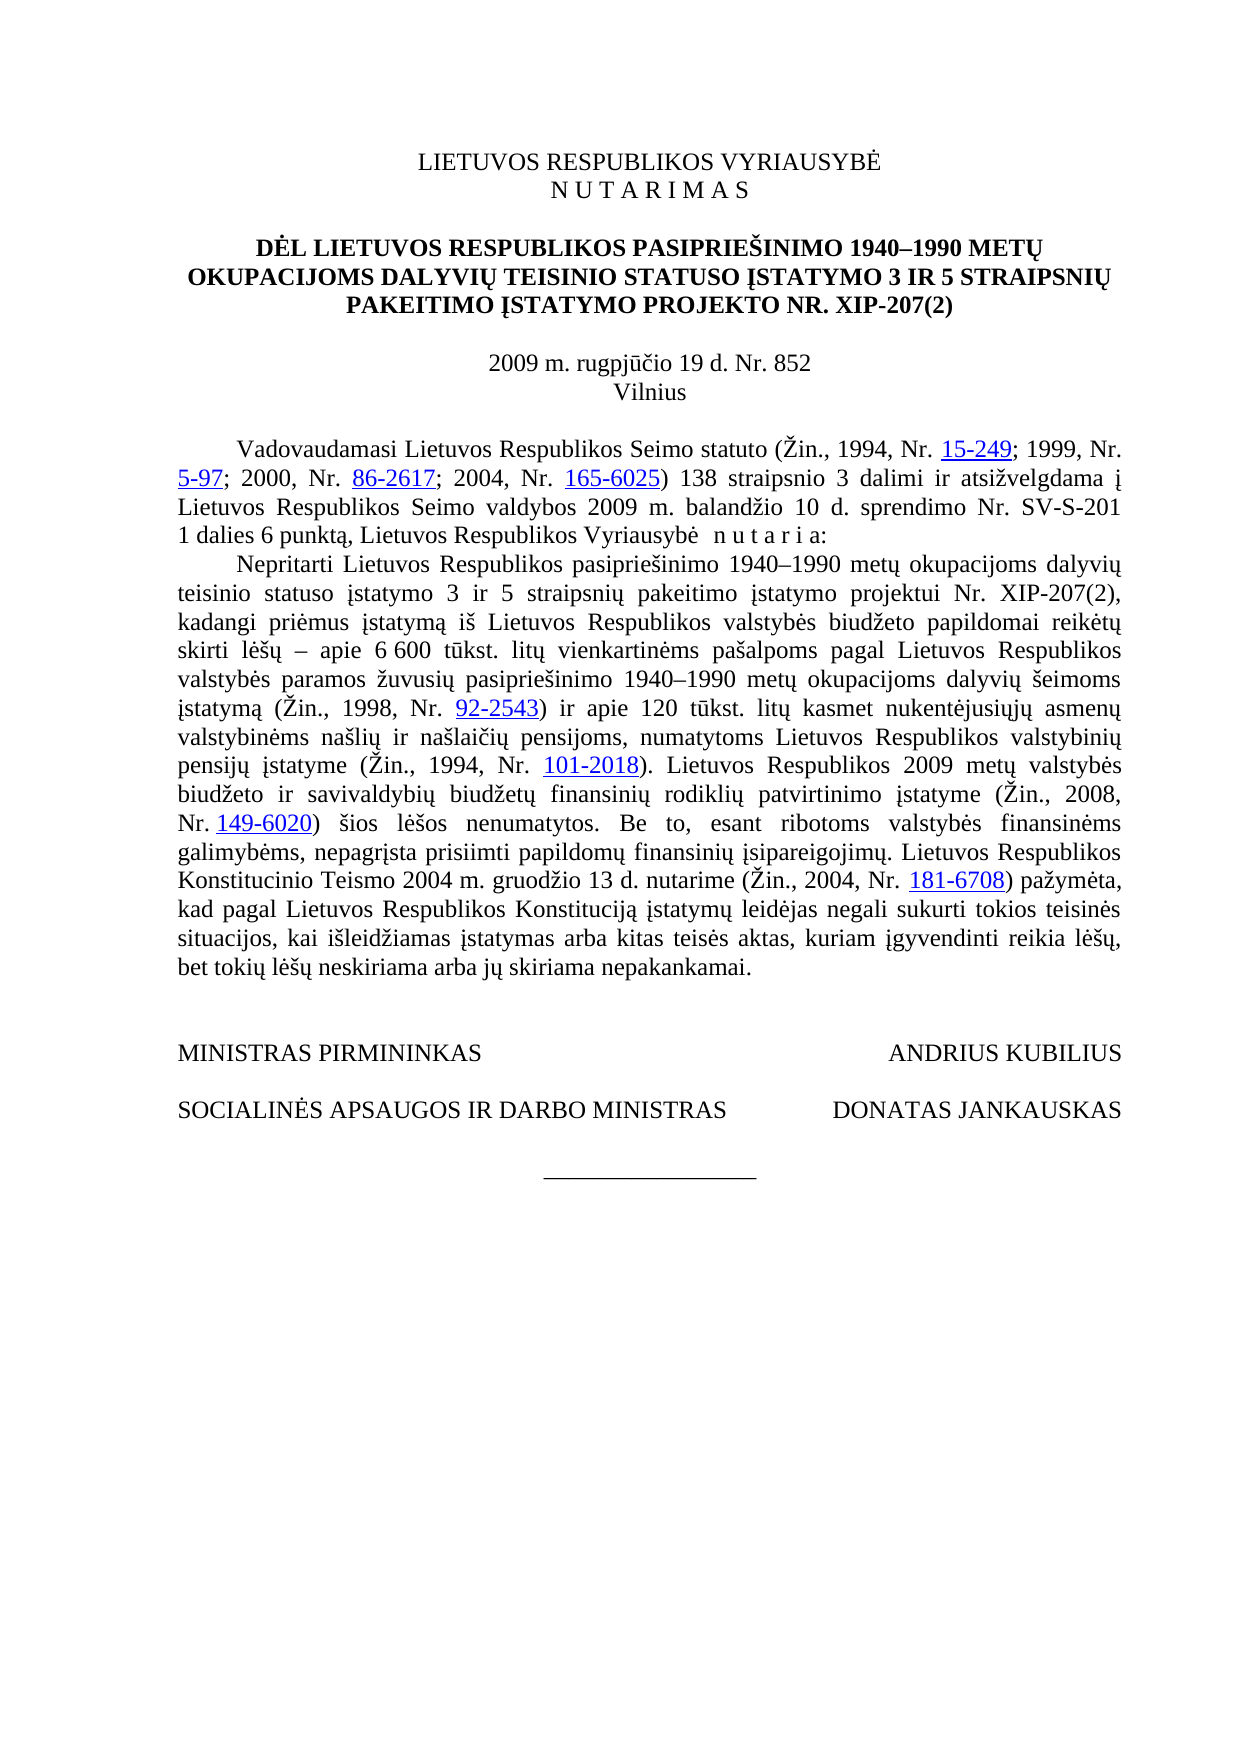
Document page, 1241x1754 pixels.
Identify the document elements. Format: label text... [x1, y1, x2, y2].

text Lietuvos Respublikos Vyriausybė [177, 147, 1122, 176]
text NUTARIMAS [177, 176, 1122, 204]
text SOCIALINĖS APSAUGOS IR DARBO MINISTRAS DONATAS JANKAUSKAS [177, 1096, 1122, 1124]
text Nepritarti Lietuvos Respublikos pasipriešinimo 1940–1990 metų okupacijoms dalyvių teisinio statuso įstatymo 3 ir 5 straipsnių pakeitimo įstatymo projektui Nr. XIP-207(2), kadangi priėmus įstatymą iš Lietuvos Respublikos valstybės biudžeto papildomai reikėtų skirti lėšų – apie 6 600 tūkst. litų vienkartinėms pašalpoms pagal Lietuvos Respublikos valstybės paramos žuvusių pasipriešinimo 1940–1990 metų okupacijoms dalyvių šeimoms įstatymą (Žin., 1998, Nr. 92-2543) ir apie 120 tūkst. litų kasmet nukentėjusiųjų asmenų valstybinėms našlių ir našlaičių pensijoms, numatytoms Lietuvos Respublikos valstybinių pensijų įstatyme (Žin., 1994, Nr. 101-2018). Lietuvos Respublikos 2009 metų valstybės biudžeto ir savivaldybių biudžetų finansinių rodiklių patvirtinimo įstatyme (Žin., 2008, Nr. 149-6020) šios lėšos nenumatytos. Be to, esant ribotoms valstybės finansinėms galimybėms, nepagrįsta prisiimti papildomų finansinių įsipareigojimų. Lietuvos Respublikos Konstitucinio Teismo 2004 m. gruodžio 13 d. nutarime (Žin., 2004, Nr. 181-6708) pažymėta, kad pagal Lietuvos Respublikos Konstituciją įstatymų leidėjas negali sukurti tokios teisinės situacijos, kai išleidžiamas įstatymas arba kitas teisės aktas, kuriam įgyvendinti reikia lėšų, bet tokių lėšų neskiriama arba jų skiriama nepakankamai. [177, 549, 1122, 981]
text _________________ [177, 1153, 1122, 1182]
text Vadovaudamasi Lietuvos Respublikos Seimo statuto (Žin., 1994, Nr. 15-249; 1999, Nr. 5-97; 2000, Nr. 86-2617; 2004, Nr. 165-6025) 138 straipsnio 3 dalimi ir atsižvelgdama į Lietuvos Respublikos Seimo valdybos 2009 m. balandžio 10 d. sprendimo Nr. SV-S-201 1 dalies 6 punktą, Lietuvos Respublikos Vyriausybė nutaria: [177, 434, 1122, 549]
text MINISTRAS PIRMININKAS ANDRIUS KUBILIUS [177, 1038, 1122, 1067]
text DĖL LIETUVOS RESPUBLIKOS PASIPRIEŠINIMO 1940–1990 METŲ OKUPACIJOMS DALYVIŲ TEISINIO STATUSO ĮSTATYMO 3 IR 5 STRAIPSNIŲ PAKEITIMO ĮSTATYMO PROJEKTO NR. XIP-207(2) [177, 233, 1122, 319]
text Vilnius [177, 377, 1122, 406]
text 2009 m. rugpjūčio 19 d. Nr. 852 [177, 348, 1122, 377]
